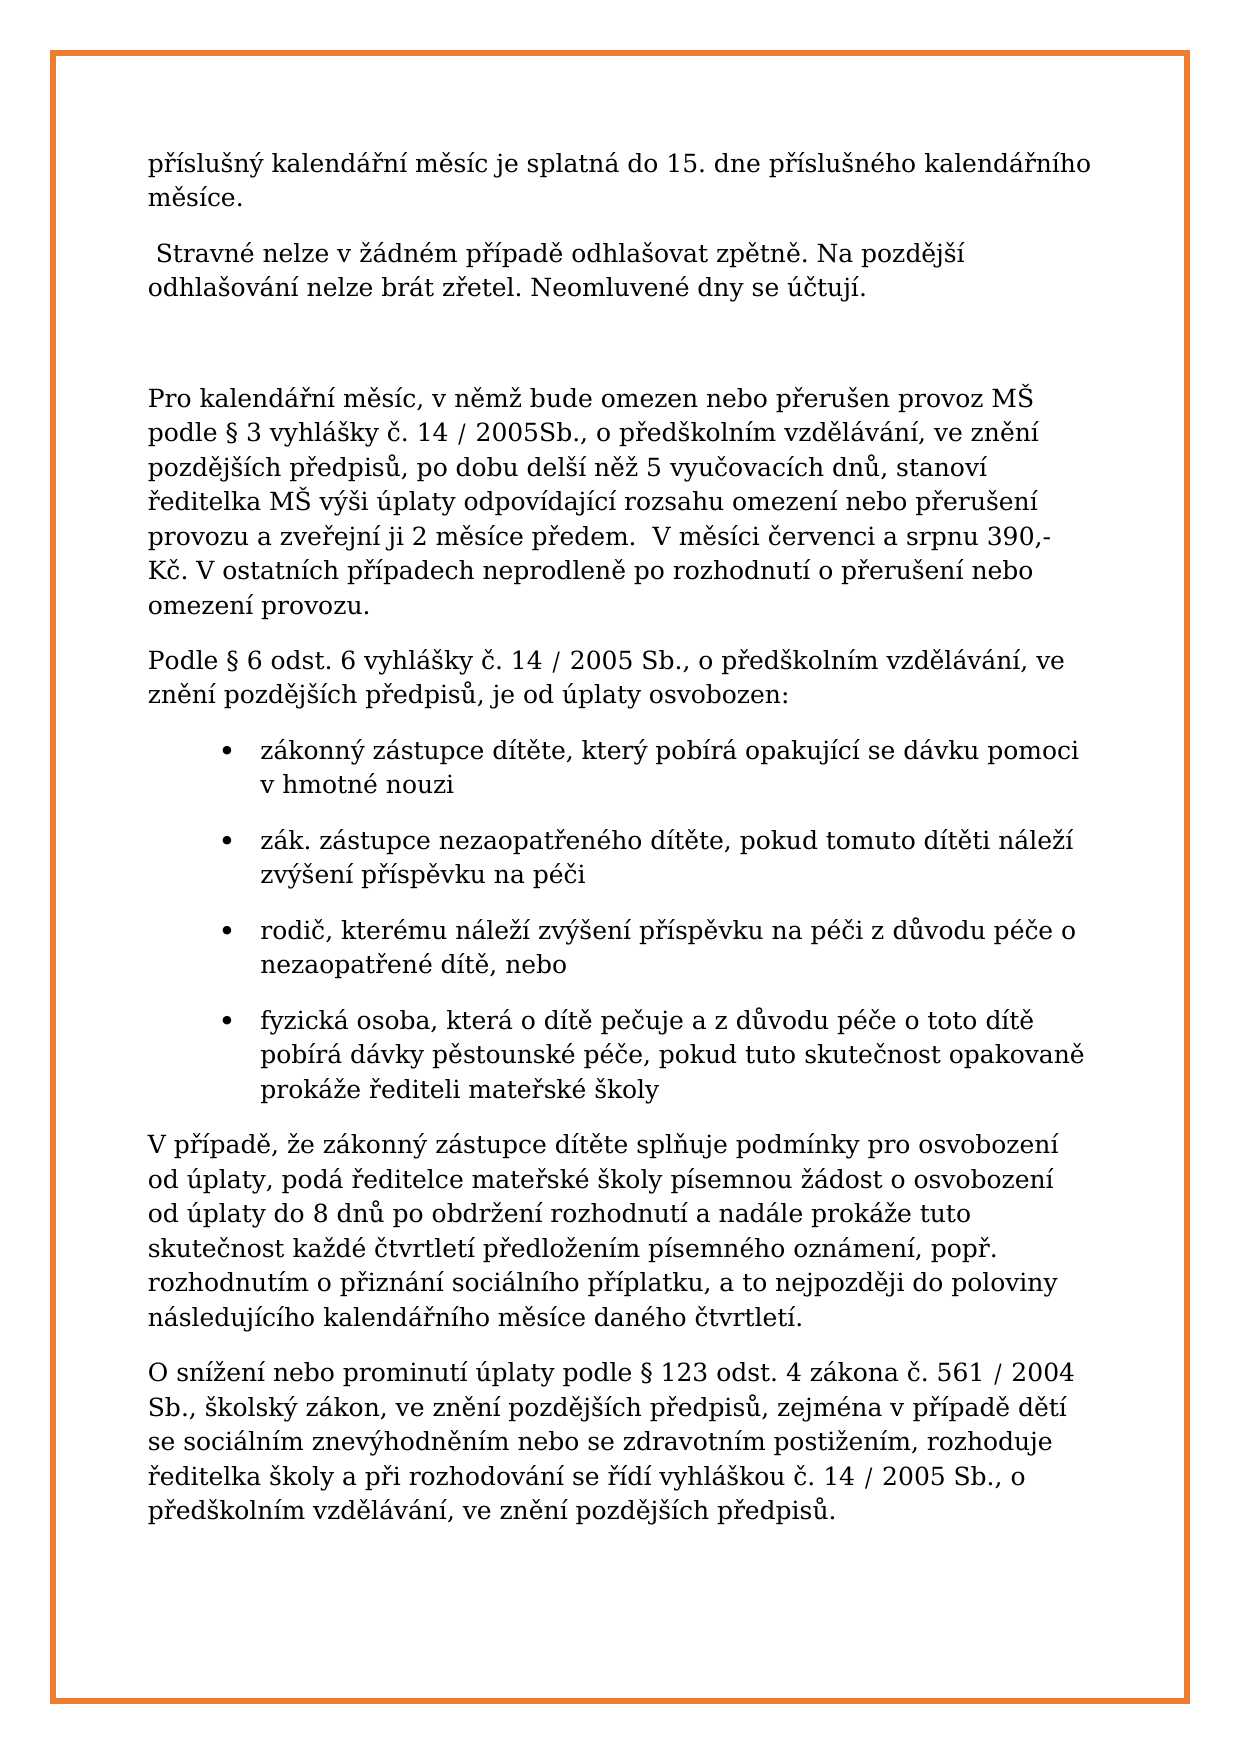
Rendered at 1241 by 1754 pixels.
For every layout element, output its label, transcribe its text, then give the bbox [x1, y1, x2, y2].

list zák. zástupce nezaopatřeného dítěte, pokud tomuto dítěti náleží zvýšení příspěvku na péči [223, 824, 1093, 889]
text V případě, že zákonný zástupce dítěte splňuje podmínky pro osvobození od úplaty, podá ředitelce mateřské školy písemnou žádost o osvobození od úplaty do 8 dnů po obdržení rozhodnutí a nadále prokáže tuto skutečnost každé čtvrtletí předložením písemného oznámení, popř. rozhodnutím o přiznání sociálního příplatku, a to nejpozději do poloviny následujícího kalendářního měsíce daného čtvrtletí. [148, 1129, 1093, 1331]
list fyzická osoba, která o dítě pečuje a z důvodu péče o toto dítě pobírá dávky pěstounské péče, pokud tuto skutečnost opakovaně prokáže řediteli mateřské školy [223, 1004, 1093, 1104]
text O snížení nebo prominutí úplaty podle § 123 odst. 4 zákona č. 561 / 2004 Sb., školský zákon, ve znění pozdějších předpisů, zejména v případě dětí se sociálním znevýhodněním nebo se zdravotním postižením, rozhoduje ředitelka školy a při rozhodování se řídí vyhláškou č. 14 / 2005 Sb., o předškolním vzdělávání, ve znění pozdějších předpisů. [148, 1357, 1093, 1524]
list rodič, kterému náleží zvýšení příspěvku na péči z důvodu péče o nezaopatřené dítě, nebo [223, 914, 1093, 979]
text Pro kalendářní měsíc, v němž bude omezen nebo přerušen provoz MŠ podle § 3 vyhlášky č. 14 / 2005Sb., o předškolním vzdělávání, ve znění pozdějších předpisů, po dobu delší něž 5 vyučovacích dnů, stanoví ředitelka MŠ výši úplaty odpovídající rozsahu omezení nebo přerušení provozu a zveřejní ji 2 měsíce předem. V měsíci červenci a srpnu 390,- Kč. V ostatních případech neprodleně po rozhodnutí o přerušení nebo omezení provozu. [148, 382, 1093, 619]
list zákonný zástupce dítěte, který pobírá opakující se dávku pomoci v hmotné nouzi [223, 734, 1093, 799]
text Stravné nelze v žádném případě odhlašovat zpětně. Na pozdější odhlašování nelze brát zřetel. Neomluvené dny se účtují. [148, 237, 1093, 302]
text Podle § 6 odst. 6 vyhlášky č. 14 / 2005 Sb., o předškolním vzdělávání, ve znění pozdějších předpisů, je od úplaty osvobozen: [148, 645, 1093, 709]
text příslušný kalendářní měsíc je splatná do 15. dne příslušného kalendářního měsíce. [148, 148, 1093, 212]
